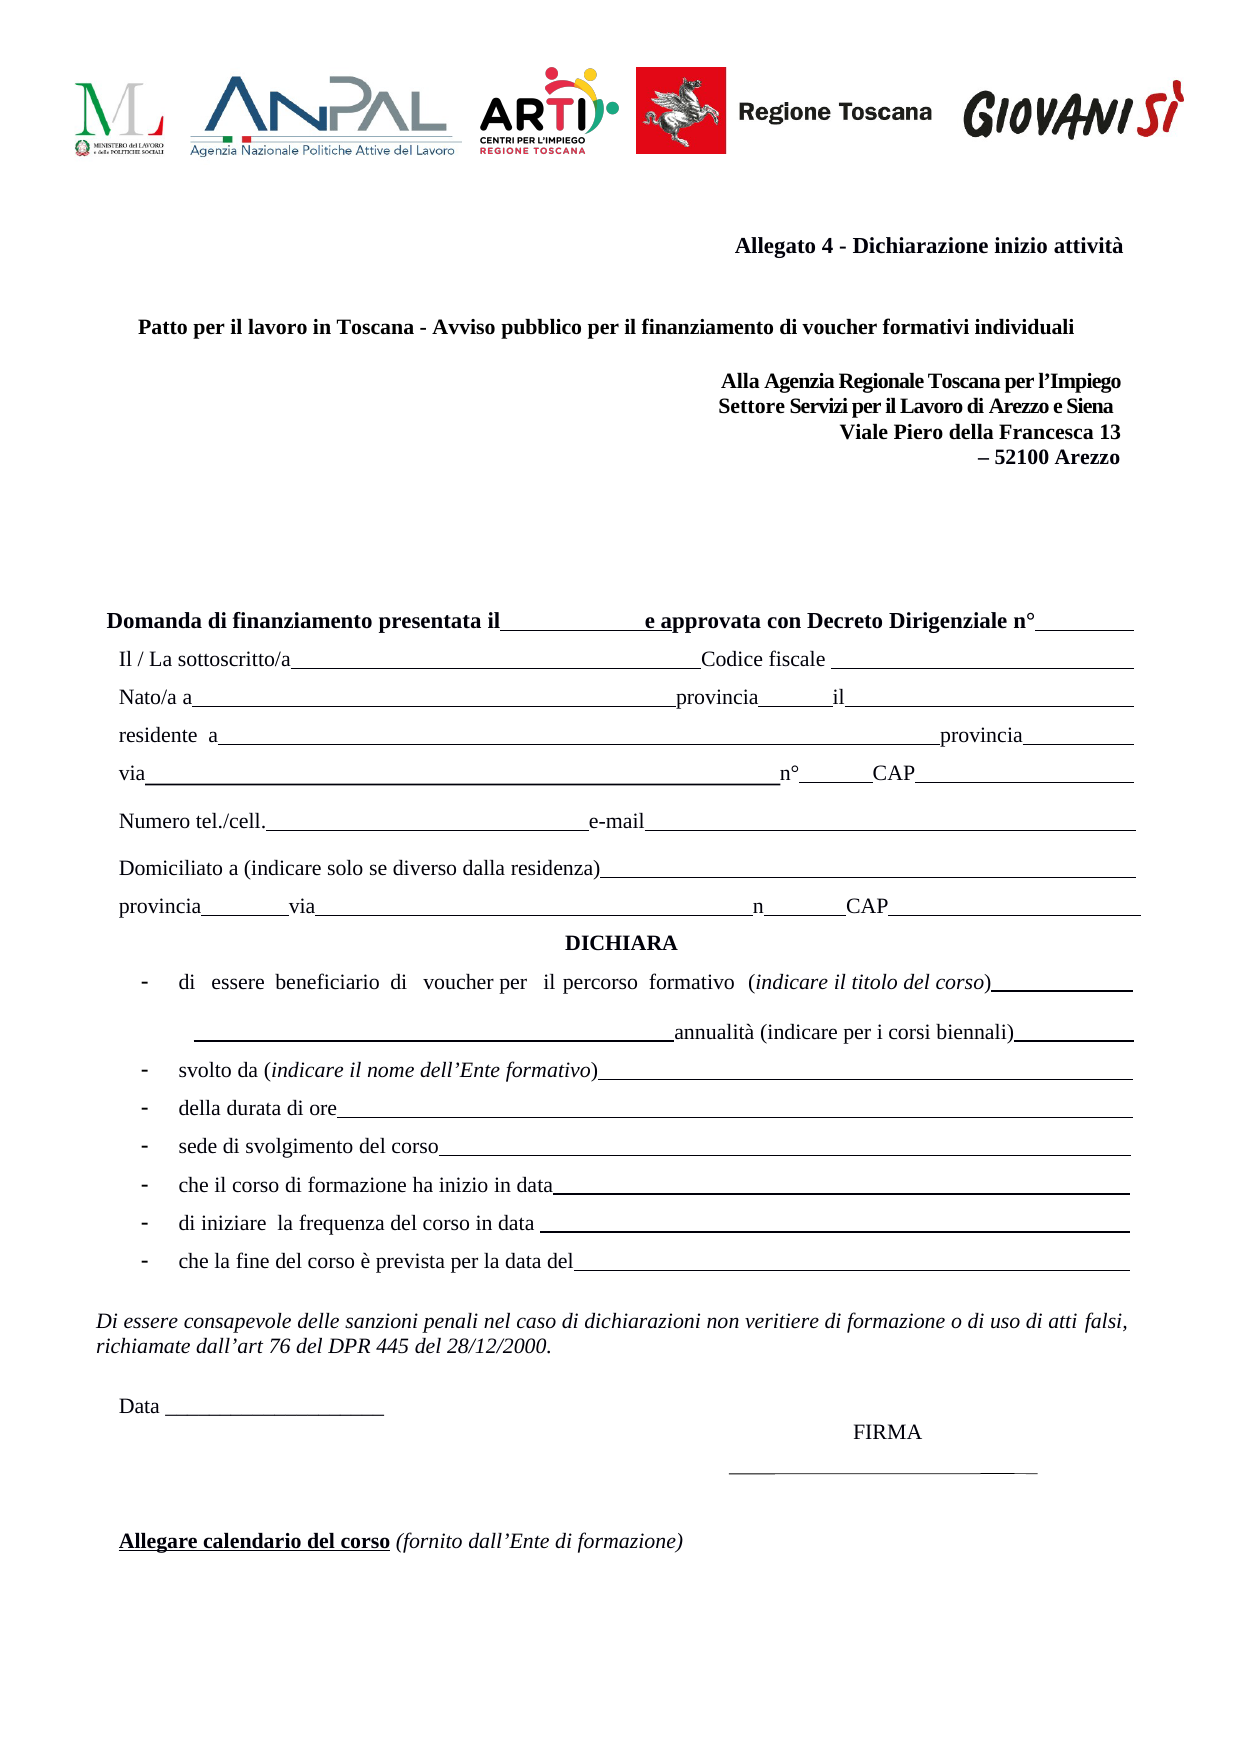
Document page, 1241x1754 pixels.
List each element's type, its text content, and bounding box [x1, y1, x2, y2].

picture [468, 53, 631, 168]
list di iniziare la frequenza del corso in data [141, 1210, 1151, 1235]
text Settore Servizi per il Lavoro di Arezzo e Siena [693, 393, 1114, 418]
text FIRMA [96, 1419, 922, 1444]
text Patto per il lavoro in Toscana - Avviso pubblico per il finanziamento di voucher formativi individuali [96, 314, 1117, 339]
text annualità (indicare per i corsi biennali) [193, 1019, 1151, 1044]
list sede di svolgimento del corso [141, 1133, 1151, 1158]
text Numero tel./cell. e-mail [118, 808, 1151, 833]
text Allegare calendario del corso (fornito dall’Ente di formazione) [118, 1528, 1151, 1554]
text Data ____________________ [118, 1393, 1151, 1418]
text Domiciliato a (indicare solo se diverso dalla residenza) provincia via n CAP [118, 855, 1139, 918]
list di essere beneficiario di voucher per il percorso formativo (indicare il titolo del corso) [141, 969, 1151, 994]
text Domanda di finanziamento presentata il e approvata con Decreto Dirigenziale n° Il / La sottoscritto/a Codice fiscale Nato/a a provincia il residente a provincia via n° CAP [106, 607, 1140, 785]
text DICHIARA [562, 931, 681, 956]
list che il corso di formazione ha inizio in data [141, 1172, 1151, 1197]
text – 52100 Arezzo [764, 444, 1120, 469]
text Alla Agenzia Regionale Toscana per l’Impiego [96, 368, 1122, 393]
list che la fine del corso è prevista per la data del [141, 1248, 1151, 1273]
picture [636, 67, 1184, 154]
text Viale Piero della Francesca 13 [698, 419, 1121, 444]
picture [20, 62, 218, 177]
subtitle Allegato 4 - Dichiarazione inizio attività [96, 232, 1123, 258]
text Di essere consapevole delle sanzioni penali nel caso di dichiarazioni non veritiere di formazione o di uso di atti falsi, richiamate dall’art 76 del DPR 445 del 28/12/2000. [96, 1308, 1151, 1358]
list svolto da (indicare il nome dell’Ente formativo) [141, 1057, 1151, 1082]
list della durata di ore [141, 1095, 1151, 1120]
